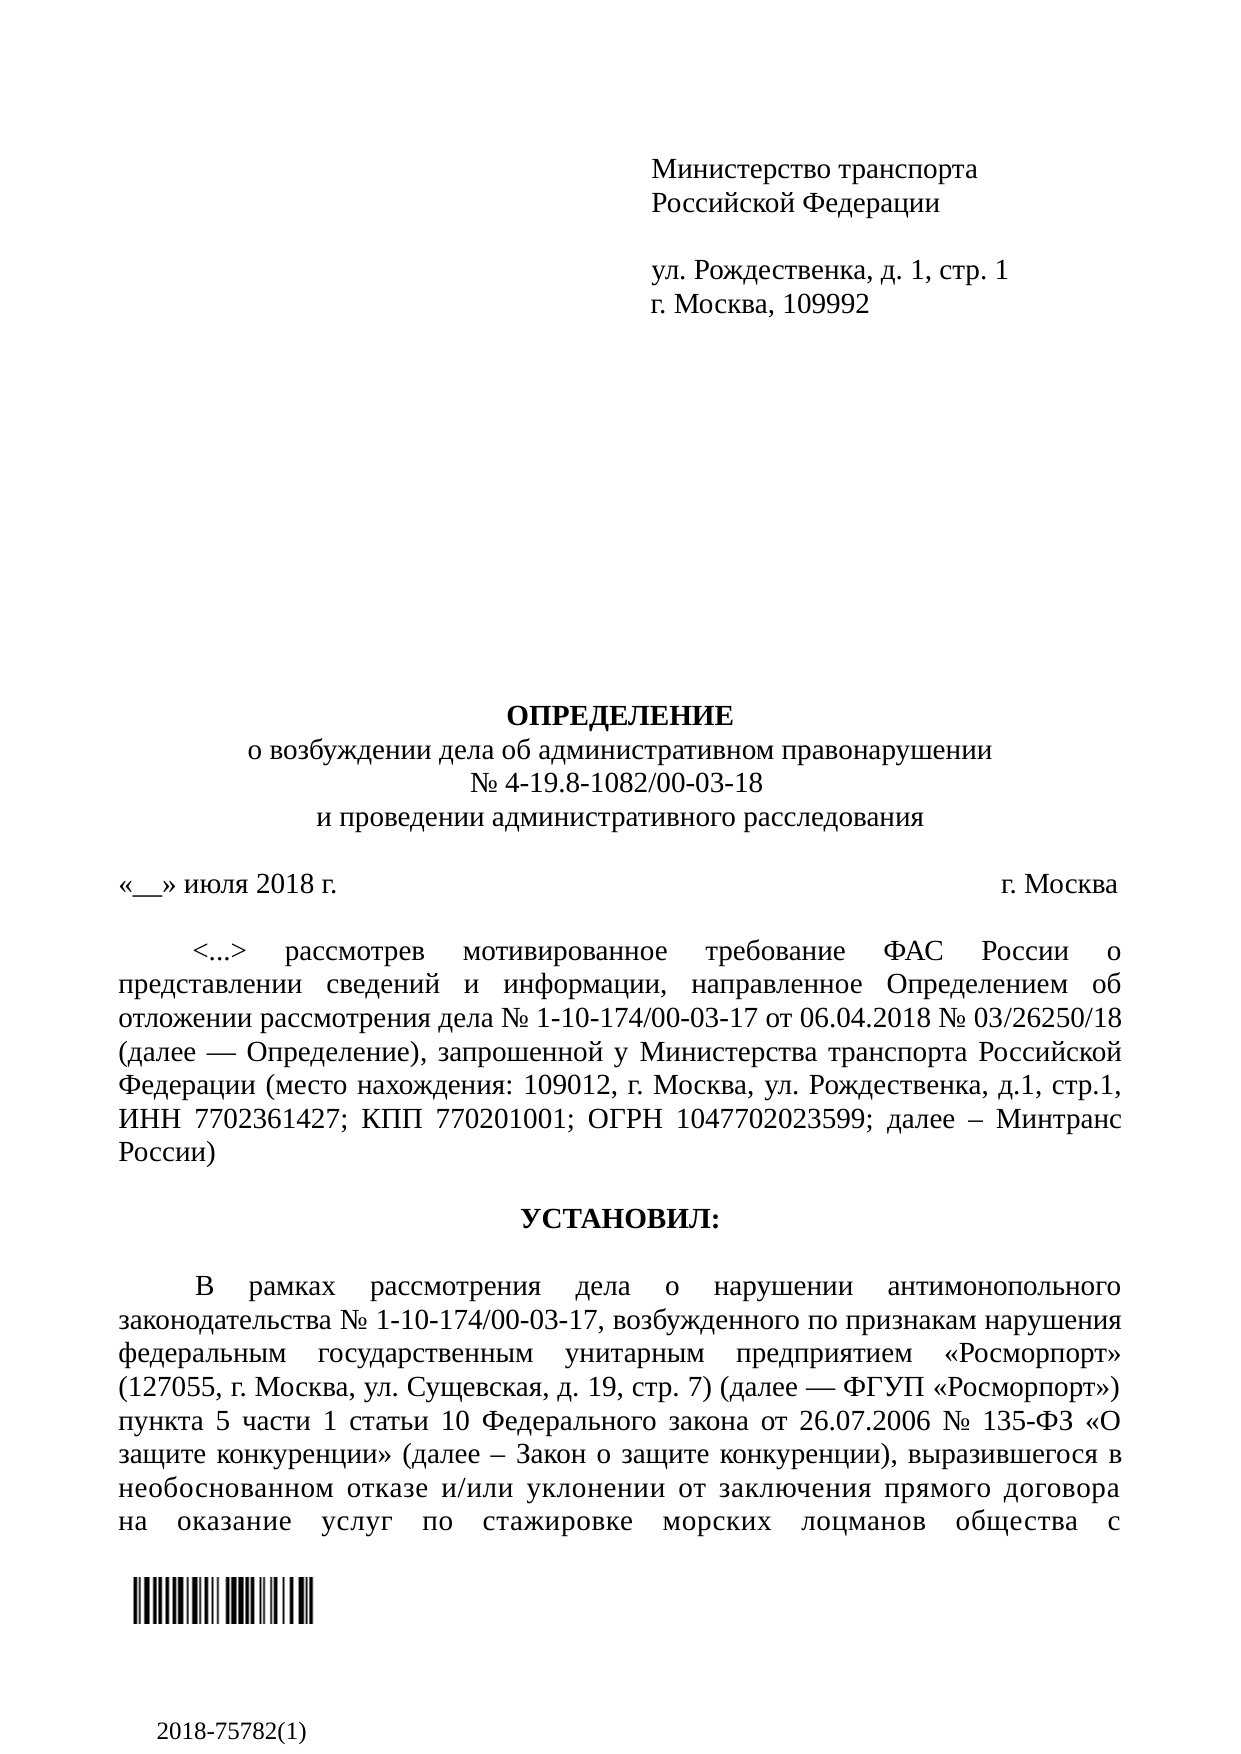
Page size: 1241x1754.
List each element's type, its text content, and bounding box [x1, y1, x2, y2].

picture [118, 1577, 331, 1624]
text ОПРЕДЕЛЕНИЕ [118, 698, 1122, 732]
text г. Москва, 109992 [118, 286, 1122, 319]
text <...> рассмотрев мотивированное требование ФАС России о представлении сведений и информации, направленное Определением об отложении рассмотрения дела № 1-10-174/00-03-17 от 06.04.2018 № 03/26250/18 (далее — Определение), запрошенной у Министерства транспорта Российской Федерации (место нахождения: 109012, г. Москва, ул. Рождественка, д.1, стр.1, ИНН 7702361427; КПП 770201001; ОГРН 1047702023599; далее – Минтранс России) [118, 933, 1122, 1168]
text о возбуждении дела об административном правонарушении № 4-19.8-1082/00-03-18 [118, 732, 1122, 799]
text ул. Рождественка, д. 1, стр. 1 [651, 252, 1122, 286]
text В рамках рассмотрения дела о нарушении антимонопольного законодательства № 1-10-174/00-03-17, возбужденного по признакам нарушения федеральным государственным унитарным предприятием «Росморпорт» (127055, г. Москва, ул. Сущевская, д. 19, стр. 7) (далее — ФГУП «Росморпорт») пункта 5 части 1 статьи 10 Федерального закона от 26.07.2006 № 135-ФЗ «О защите конкуренции» (далее – Закон о защите конкуренции), выразившегося в необоснованном отказе и/или уклонении от заключения прямого договора на оказание услуг по стажировке морских лоцманов общества с [118, 1268, 1122, 1537]
text «__» июля 2018 г. г. Москва [118, 866, 1122, 899]
text Министерство транспорта Российской Федерации [651, 152, 1122, 219]
text и проведении административного расследования [118, 799, 1122, 832]
text УСТАНОВИЛ: [118, 1201, 1122, 1235]
